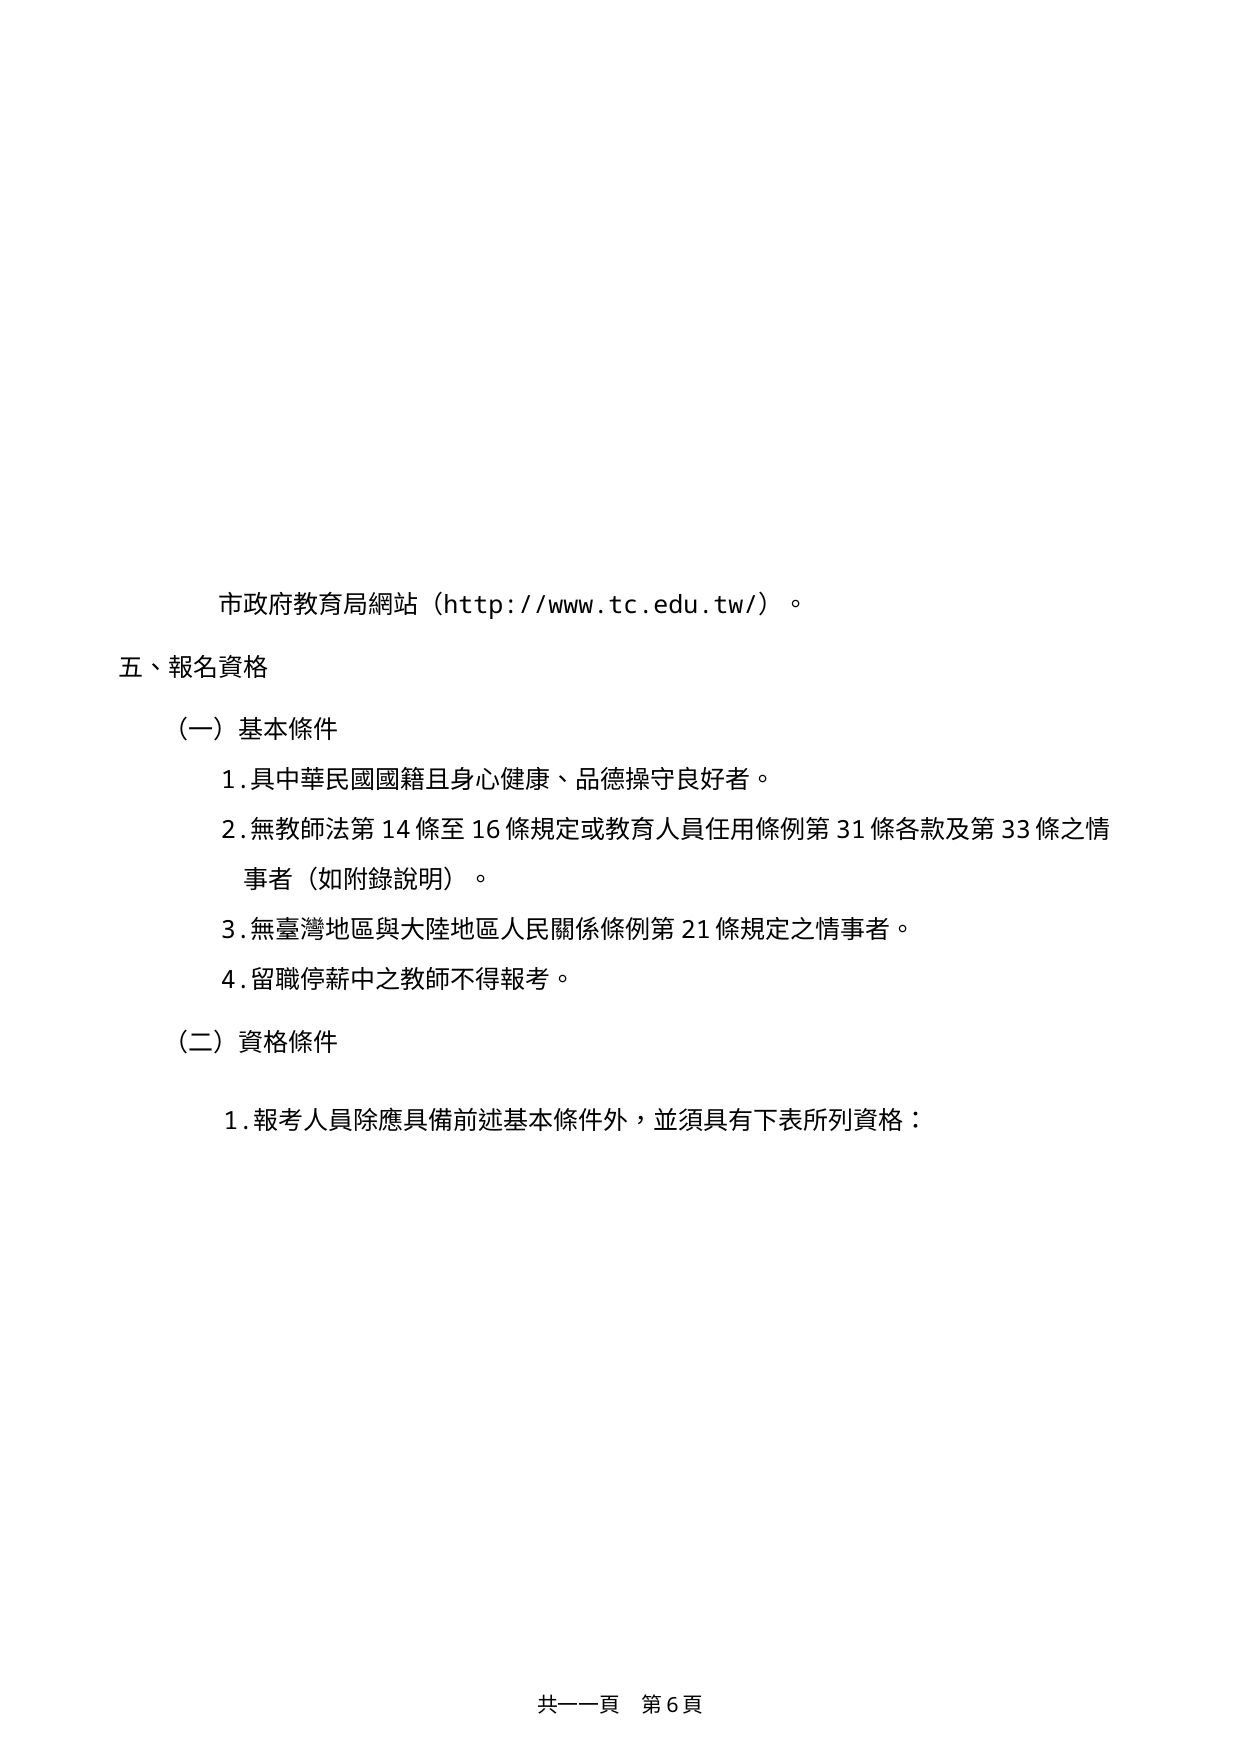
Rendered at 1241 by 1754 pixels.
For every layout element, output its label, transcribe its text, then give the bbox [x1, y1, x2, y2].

text 五、報名資格 [118, 624, 1122, 686]
text 4.留職停薪中之教師不得報考。 [206, 949, 1122, 999]
text 3.無臺灣地區與大陸地區人民關係條例第21條規定之情事者。 [206, 899, 1122, 949]
text 市政府教育局網站（http://www.tc.edu.tw/）。 [143, 561, 1122, 624]
text 1.具中華民國國籍且身心健康、品德操守良好者。 [206, 749, 1122, 799]
text 2.無教師法第14條至16條規定或教育人員任用條例第31條各款及第33條之情事者（如附錄說明）。 [206, 799, 1122, 899]
text （一）基本條件 [118, 686, 1122, 749]
text 1.報考人員除應具備前述基本條件外，並須具有下表所列資格： [118, 1077, 1122, 1139]
text （二）資格條件 [118, 999, 1122, 1061]
